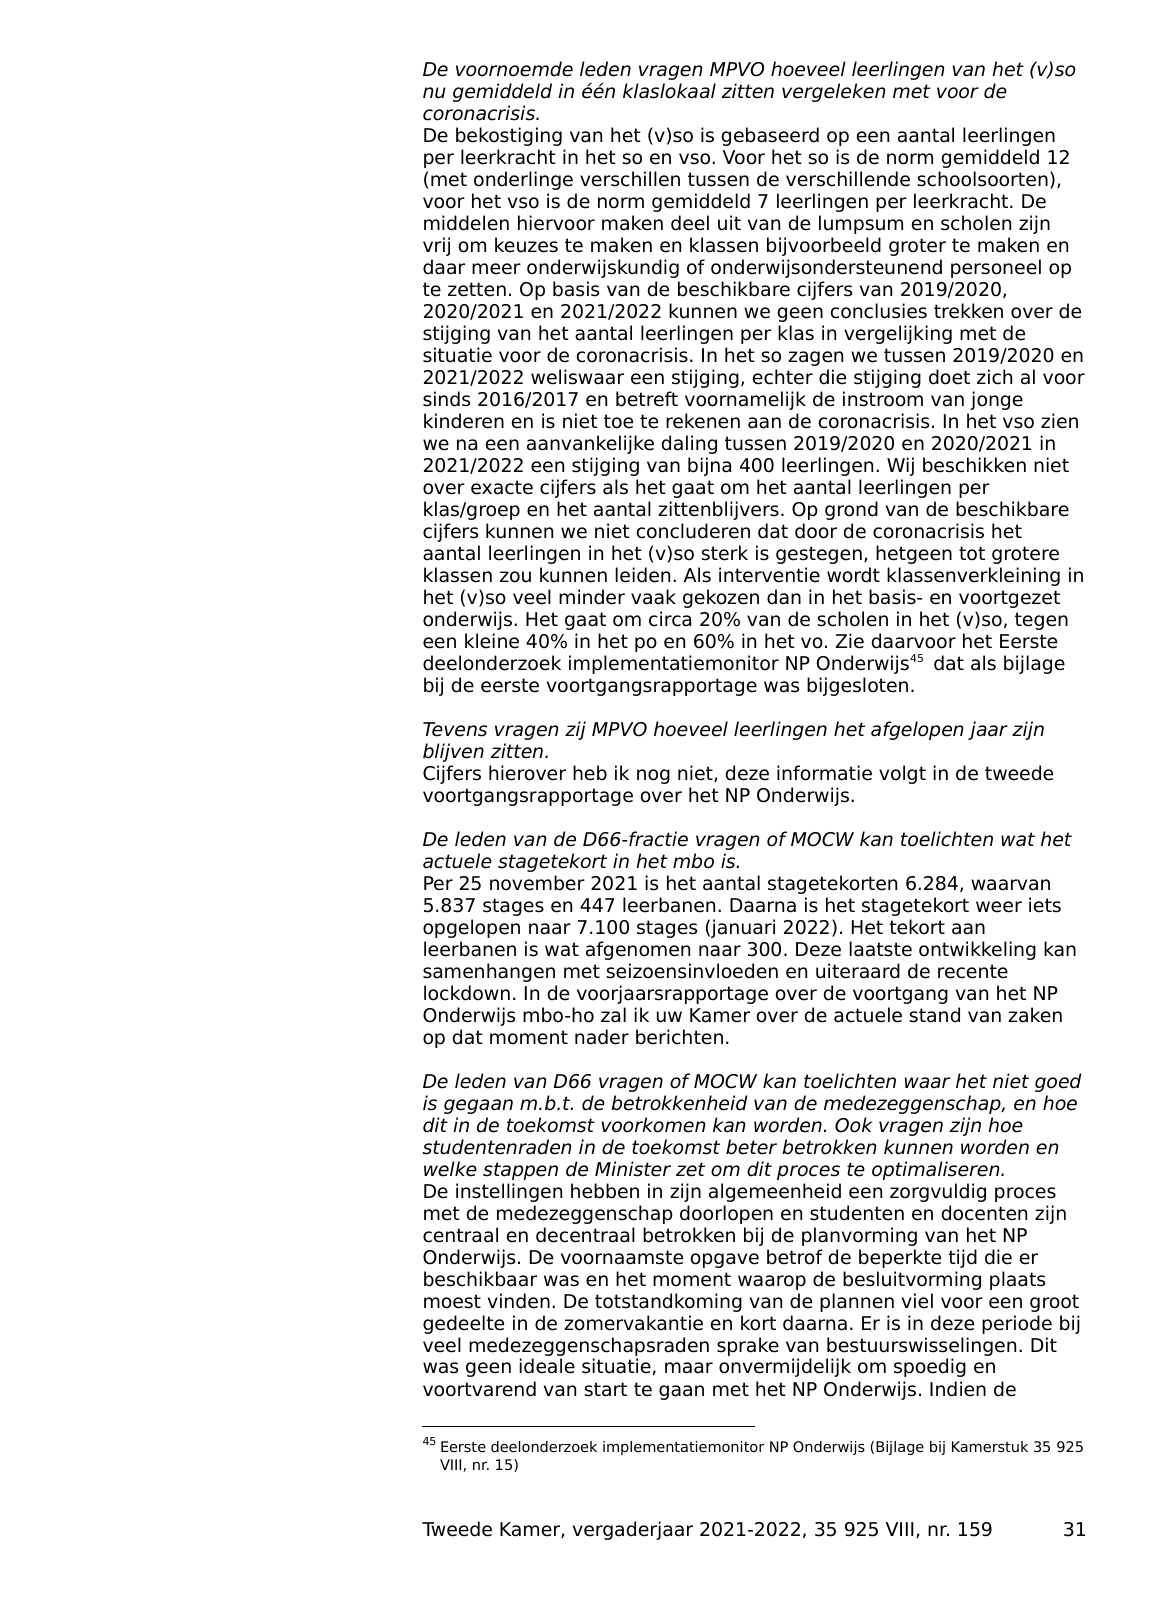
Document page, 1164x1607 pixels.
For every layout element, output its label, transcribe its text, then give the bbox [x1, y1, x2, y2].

text De leden van D66 vragen of MOCW kan toelichten waar het niet goed is gegaan m.b.t. de betrokkenheid van de medezeggenschap, en hoe dit in de toekomst voorkomen kan worden. Ook vragen zijn hoe studentenraden in de toekomst beter betrokken kunnen worden en welke stappen de Minister zet om dit proces te optimaliseren. [422, 1071, 1087, 1181]
text De instellingen hebben in zijn algemeenheid een zorgvuldig proces met de medezeggenschap doorlopen en studenten en docenten zijn centraal en decentraal betrokken bij de planvorming van het NP Onderwijs. De voornaamste opgave betrof de beperkte tijd die er beschikbaar was en het moment waarop de besluitvorming plaats moest vinden. De totstandkoming van de plannen viel voor een groot gedeelte in de zomervakantie en kort daarna. Er is in deze periode bij veel medezeggenschapsraden sprake van bestuurswisselingen. Dit was geen ideale situatie, maar onvermijdelijk om spoedig en voortvarend van start te gaan met het NP Onderwijs. Indien de [422, 1181, 1087, 1400]
text De bekostiging van het (v)so is gebaseerd op een aantal leerlingen per leerkracht in het so en vso. Voor het so is de norm gemiddeld 12 (met onderlinge verschillen tussen de verschillende schoolsoorten), voor het vso is de norm gemiddeld 7 leerlingen per leerkracht. De middelen hiervoor maken deel uit van de lumpsum en scholen zijn vrij om keuzes te maken en klassen bijvoorbeeld groter te maken en daar meer onderwijskundig of onderwijsondersteunend personeel op te zetten. Op basis van de beschikbare cijfers van 2019/2020, 2020/2021 en 2021/2022 kunnen we geen conclusies trekken over de stijging van het aantal leerlingen per klas in vergelijking met de situatie voor de coronacrisis. In het so zagen we tussen 2019/2020 en 2021/2022 weliswaar een stijging, echter die stijging doet zich al voor sinds 2016/2017 en betreft voornamelijk de instroom van jonge kinderen en is niet toe te rekenen aan de coronacrisis. In het vso zien we na een aanvankelijke daling tussen 2019/2020 en 2020/2021 in 2021/2022 een stijging van bijna 400 leerlingen. Wij beschikken niet over exacte cijfers als het gaat om het aantal leerlingen per klas/groep en het aantal zittenblijvers. Op grond van de beschikbare cijfers kunnen we niet concluderen dat door de coronacrisis het aantal leerlingen in het (v)so sterk is gestegen, hetgeen tot grotere klassen zou kunnen leiden. Als interventie wordt klassenverkleining in het (v)so veel minder vaak gekozen dan in het basis- en voortgezet onderwijs. Het gaat om circa 20% van de scholen in het (v)so, tegen een kleine 40% in het po en 60% in het vo. Zie daarvoor het Eerste deelonderzoek implementatiemonitor NP Onderwijs dat als bijlage bij de eerste voortgangsrapportage was bijgesloten. [422, 125, 1087, 696]
text De leden van de D66-fractie vragen of MOCW kan toelichten wat het actuele stagetekort in het mbo is. [422, 829, 1087, 873]
text Cijfers hierover heb ik nog niet, deze informatie volgt in de tweede voortgangsrapportage over het NP Onderwijs. [422, 763, 1087, 807]
text Per 25 november 2021 is het aantal stagetekorten 6.284, waarvan 5.837 stages en 447 leerbanen. Daarna is het stagetekort weer iets opgelopen naar 7.100 stages (januari 2022). Het tekort aan leerbanen is wat afgenomen naar 300. Deze laatste ontwikkeling kan samenhangen met seizoensinvloeden en uiteraard de recente lockdown. In de voorjaarsrapportage over de voortgang van het NP Onderwijs mbo-ho zal ik uw Kamer over de actuele stand van zaken op dat moment nader berichten. [422, 873, 1087, 1048]
text De voornoemde leden vragen MPVO hoeveel leerlingen van het (v)so nu gemiddeld in één klaslokaal zitten vergeleken met voor de coronacrisis. [422, 59, 1087, 125]
text Tevens vragen zij MPVO hoeveel leerlingen het afgelopen jaar zijn blijven zitten. [422, 719, 1087, 763]
text Eerste deelonderzoek implementatiemonitor NP Onderwijs (Bijlage bij Kamerstuk 35 925 VIII, nr. 15) [422, 1435, 1087, 1474]
